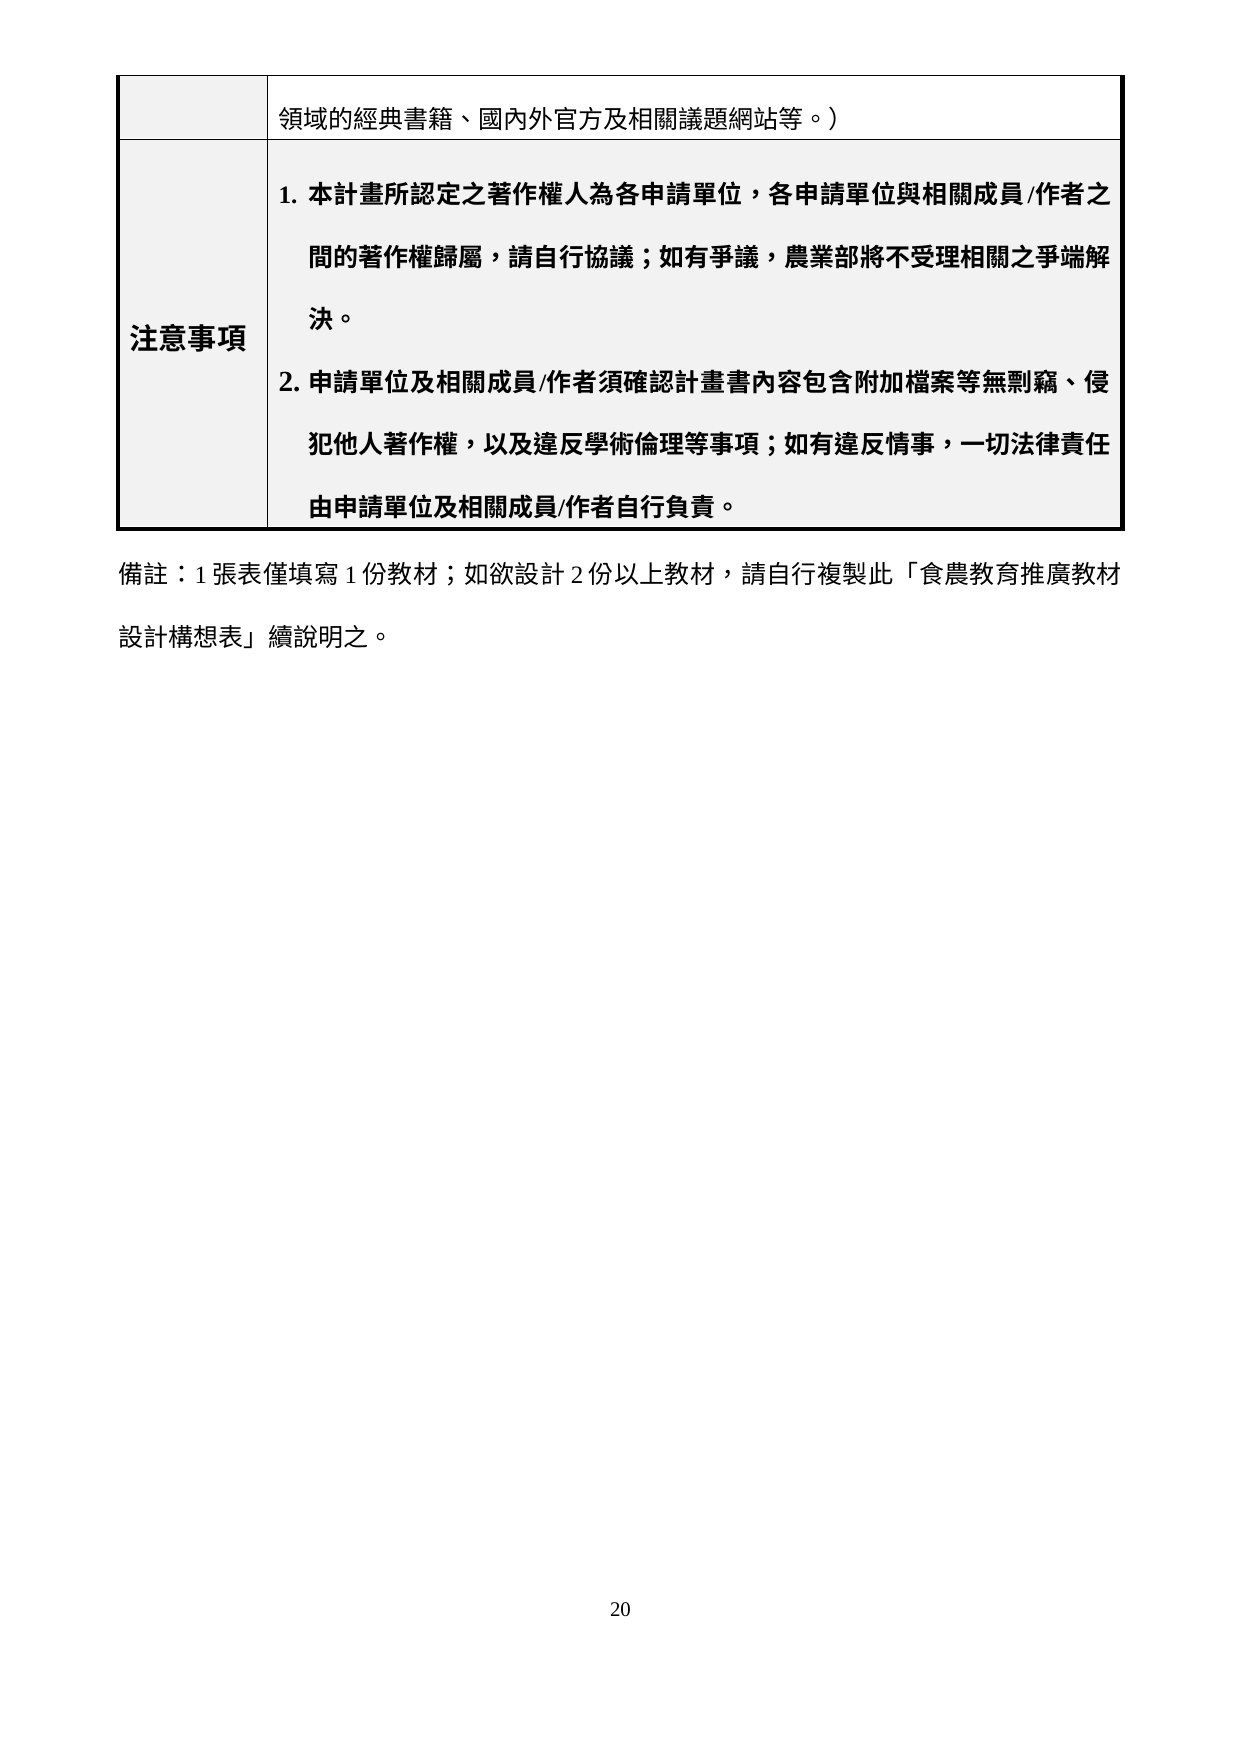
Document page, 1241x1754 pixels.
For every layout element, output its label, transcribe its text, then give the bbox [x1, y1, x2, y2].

table_cell [120, 76, 267, 138]
text 備註：1張表僅填寫1份教材；如欲設計2份以上教材，請自行複製此「食農教育推廣教材設計構想表」續說明之。 [118, 531, 1122, 656]
table_cell 領域的經典書籍、國內外官方及相關議題網站等。） [268, 76, 1120, 138]
table_cell 注意事項 [120, 140, 267, 526]
table_cell 本計畫所認定之著作權人為各申請單位，各申請單位與相關成員/作者之間的著作權歸屬，請自行協議；如有爭議，農業部將不受理相關之爭端解決。 申請單位及相關成員/作者須確認計畫書內容包含附加檔案等無剽竊、侵犯他人著作權，以及違反學術倫理等事項；如有違反情事，一切法律責任由申請單位及相關成員/作者自行負責。 [268, 140, 1120, 526]
